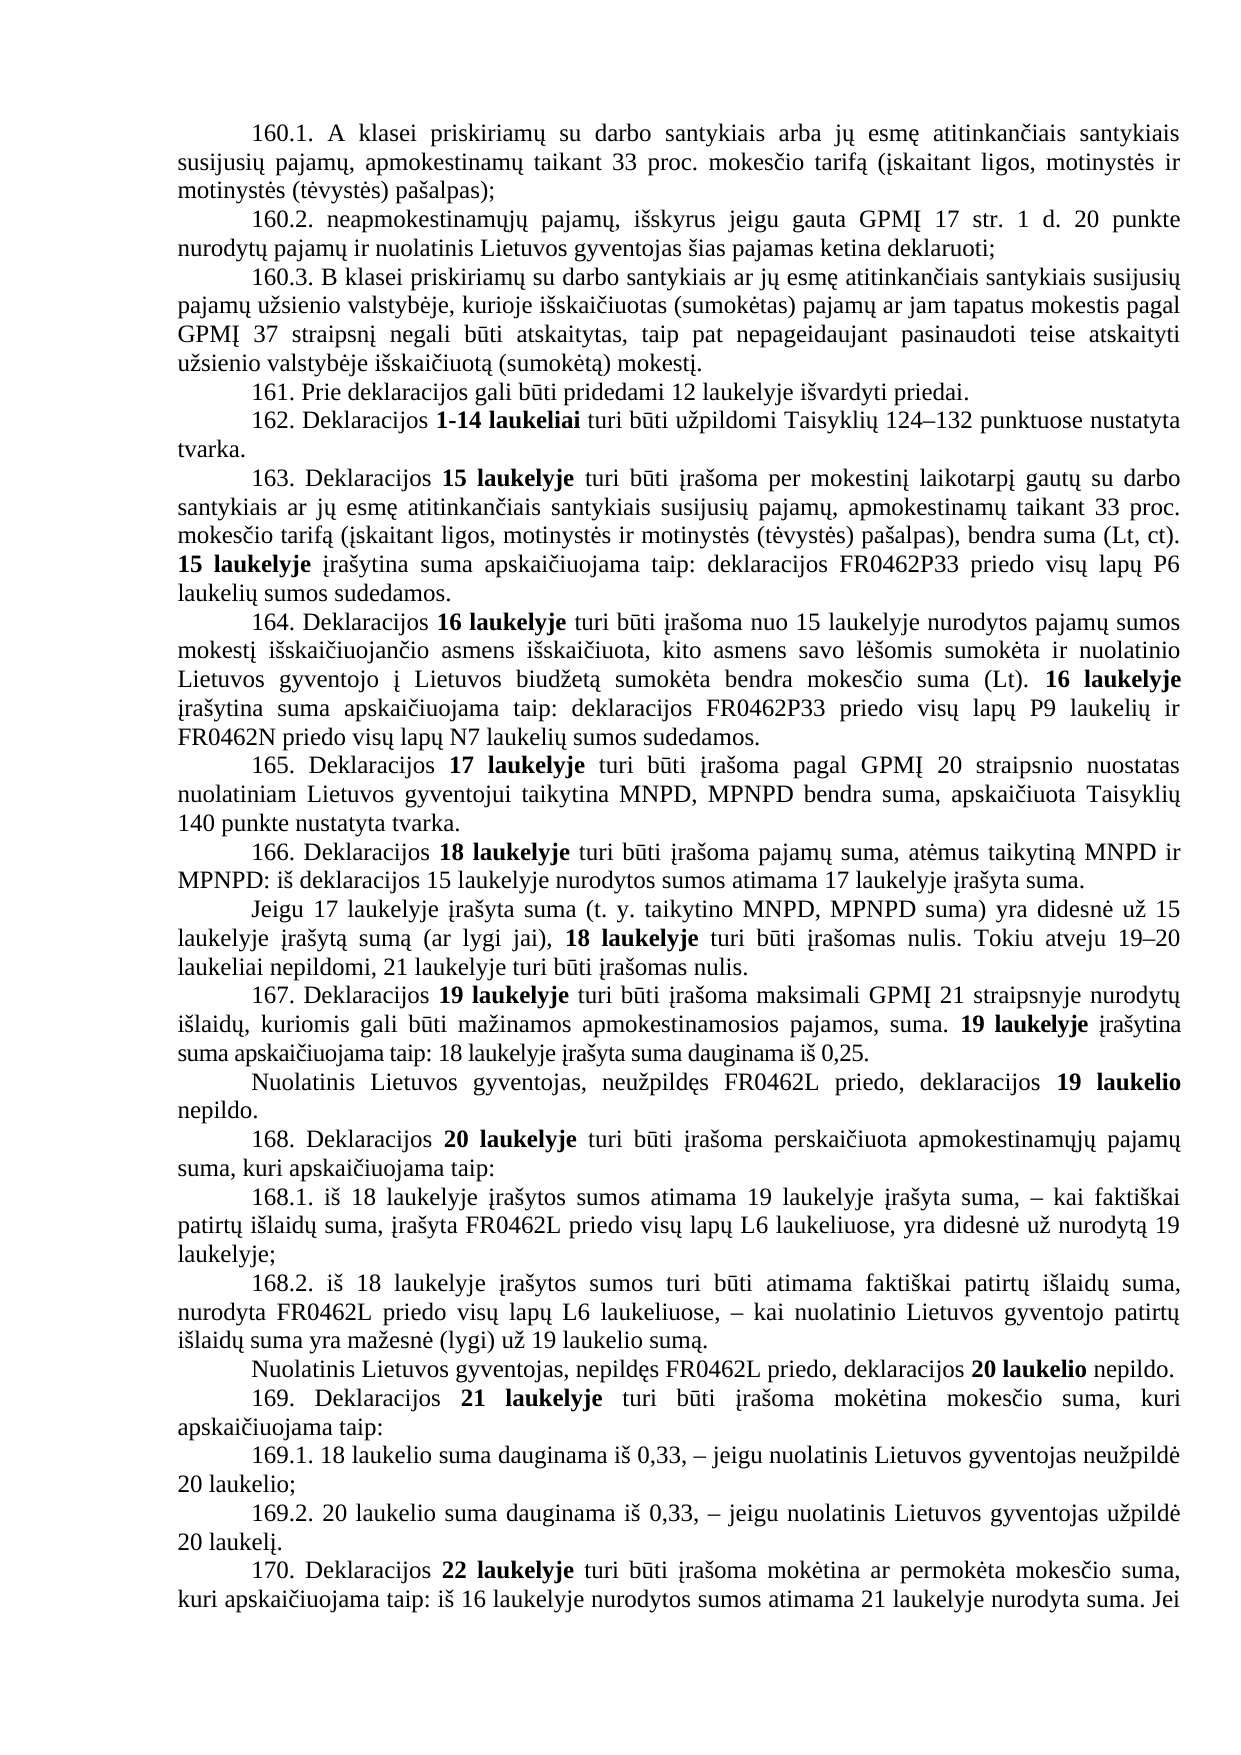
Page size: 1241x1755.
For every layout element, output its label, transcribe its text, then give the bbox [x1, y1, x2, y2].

text 167. Deklaracijos 19 laukelyje turi būti įrašoma maksimali GPMĮ 21 straipsnyje nurodytų išlaidų, kuriomis gali būti mažinamos apmokestinamosios pajamos, suma. 19 laukelyje įrašytina suma apskaičiuojama taip: 18 laukelyje įrašyta suma dauginama iš 0,25. [177, 981, 1181, 1067]
text 169.2. 20 laukelio suma dauginama iš 0,33, – jeigu nuolatinis Lietuvos gyventojas užpildė 20 laukelį. [177, 1498, 1181, 1556]
text Nuolatinis Lietuvos gyventojas, neužpildęs FR0462L priedo, deklaracijos 19 laukelio nepildo. [177, 1067, 1181, 1124]
text 162. Deklaracijos 1-14 laukeliai turi būti užpildomi Taisyklių 124–132 punktuose nustatyta tvarka. [177, 406, 1181, 463]
text Jeigu 17 laukelyje įrašyta suma (t. y. taikytino MNPD, MPNPD suma) yra didesnė už 15 laukelyje įrašytą sumą (ar lygi jai), 18 laukelyje turi būti įrašomas nulis. Tokiu atveju 19–20 laukeliai nepildomi, 21 laukelyje turi būti įrašomas nulis. [177, 894, 1181, 981]
text 165. Deklaracijos 17 laukelyje turi būti įrašoma pagal GPMĮ 20 straipsnio nuostatas nuolatiniam Lietuvos gyventojui taikytina MNPD, MPNPD bendra suma, apskaičiuota Taisyklių 140 punkte nustatyta tvarka. [177, 751, 1181, 837]
text 166. Deklaracijos 18 laukelyje turi būti įrašoma pajamų suma, atėmus taikytiną MNPD ir MPNPD: iš deklaracijos 15 laukelyje nurodytos sumos atimama 17 laukelyje įrašyta suma. [177, 837, 1181, 894]
text Nuolatinis Lietuvos gyventojas, nepildęs FR0462L priedo, deklaracijos 20 laukelio nepildo. [177, 1354, 1181, 1383]
text 160.1. A klasei priskiriamų su darbo santykiais arba jų esmę atitinkančiais santykiais susijusių pajamų, apmokestinamų taikant 33 proc. mokesčio tarifą (įskaitant ligos, motinystės ir motinystės (tėvystės) pašalpas); [177, 118, 1181, 204]
text 168.1. iš 18 laukelyje įrašytos sumos atimama 19 laukelyje įrašyta suma, – kai faktiškai patirtų išlaidų suma, įrašyta FR0462L priedo visų lapų L6 laukeliuose, yra didesnė už nurodytą 19 laukelyje; [177, 1182, 1181, 1268]
text 164. Deklaracijos 16 laukelyje turi būti įrašoma nuo 15 laukelyje nurodytos pajamų sumos mokestį išskaičiuojančio asmens išskaičiuota, kito asmens savo lėšomis sumokėta ir nuolatinio Lietuvos gyventojo į Lietuvos biudžetą sumokėta bendra mokesčio suma (Lt). 16 laukelyje įrašytina suma apskaičiuojama taip: deklaracijos FR0462P33 priedo visų lapų P9 laukelių ir FR0462N priedo visų lapų N7 laukelių sumos sudedamos. [177, 607, 1181, 751]
text 163. Deklaracijos 15 laukelyje turi būti įrašoma per mokestinį laikotarpį gautų su darbo santykiais ar jų esmę atitinkančiais santykiais susijusių pajamų, apmokestinamų taikant 33 proc. mokesčio tarifą (įskaitant ligos, motinystės ir motinystės (tėvystės) pašalpas), bendra suma (Lt, ct). 15 laukelyje įrašytina suma apskaičiuojama taip: deklaracijos FR0462P33 priedo visų lapų P6 laukelių sumos sudedamos. [177, 463, 1181, 607]
text 169.1. 18 laukelio suma dauginama iš 0,33, – jeigu nuolatinis Lietuvos gyventojas neužpildė 20 laukelio; [177, 1441, 1181, 1498]
text 168.2. iš 18 laukelyje įrašytos sumos turi būti atimama faktiškai patirtų išlaidų suma, nurodyta FR0462L priedo visų lapų L6 laukeliuose, – kai nuolatinio Lietuvos gyventojo patirtų išlaidų suma yra mažesnė (lygi) už 19 laukelio sumą. [177, 1268, 1181, 1354]
text 160.3. B klasei priskiriamų su darbo santykiais ar jų esmę atitinkančiais santykiais susijusių pajamų užsienio valstybėje, kurioje išskaičiuotas (sumokėtas) pajamų ar jam tapatus mokestis pagal GPMĮ 37 straipsnį negali būti atskaitytas, taip pat nepageidaujant pasinaudoti teise atskaityti užsienio valstybėje išskaičiuotą (sumokėtą) mokestį. [177, 262, 1181, 377]
text 161. Prie deklaracijos gali būti pridedami 12 laukelyje išvardyti priedai. [177, 377, 1181, 406]
text 168. Deklaracijos 20 laukelyje turi būti įrašoma perskaičiuota apmokestinamųjų pajamų suma, kuri apskaičiuojama taip: [177, 1124, 1181, 1182]
text 169. Deklaracijos 21 laukelyje turi būti įrašoma mokėtina mokesčio suma, kuri apskaičiuojama taip: [177, 1383, 1181, 1441]
text 160.2. neapmokestinamųjų pajamų, išskyrus jeigu gauta GPMĮ 17 str. 1 d. 20 punkte nurodytų pajamų ir nuolatinis Lietuvos gyventojas šias pajamas ketina deklaruoti; [177, 204, 1181, 262]
text 170. Deklaracijos 22 laukelyje turi būti įrašoma mokėtina ar permokėta mokesčio suma, kuri apskaičiuojama taip: iš 16 laukelyje nurodytos sumos atimama 21 laukelyje nurodyta suma. Jei [177, 1556, 1181, 1613]
